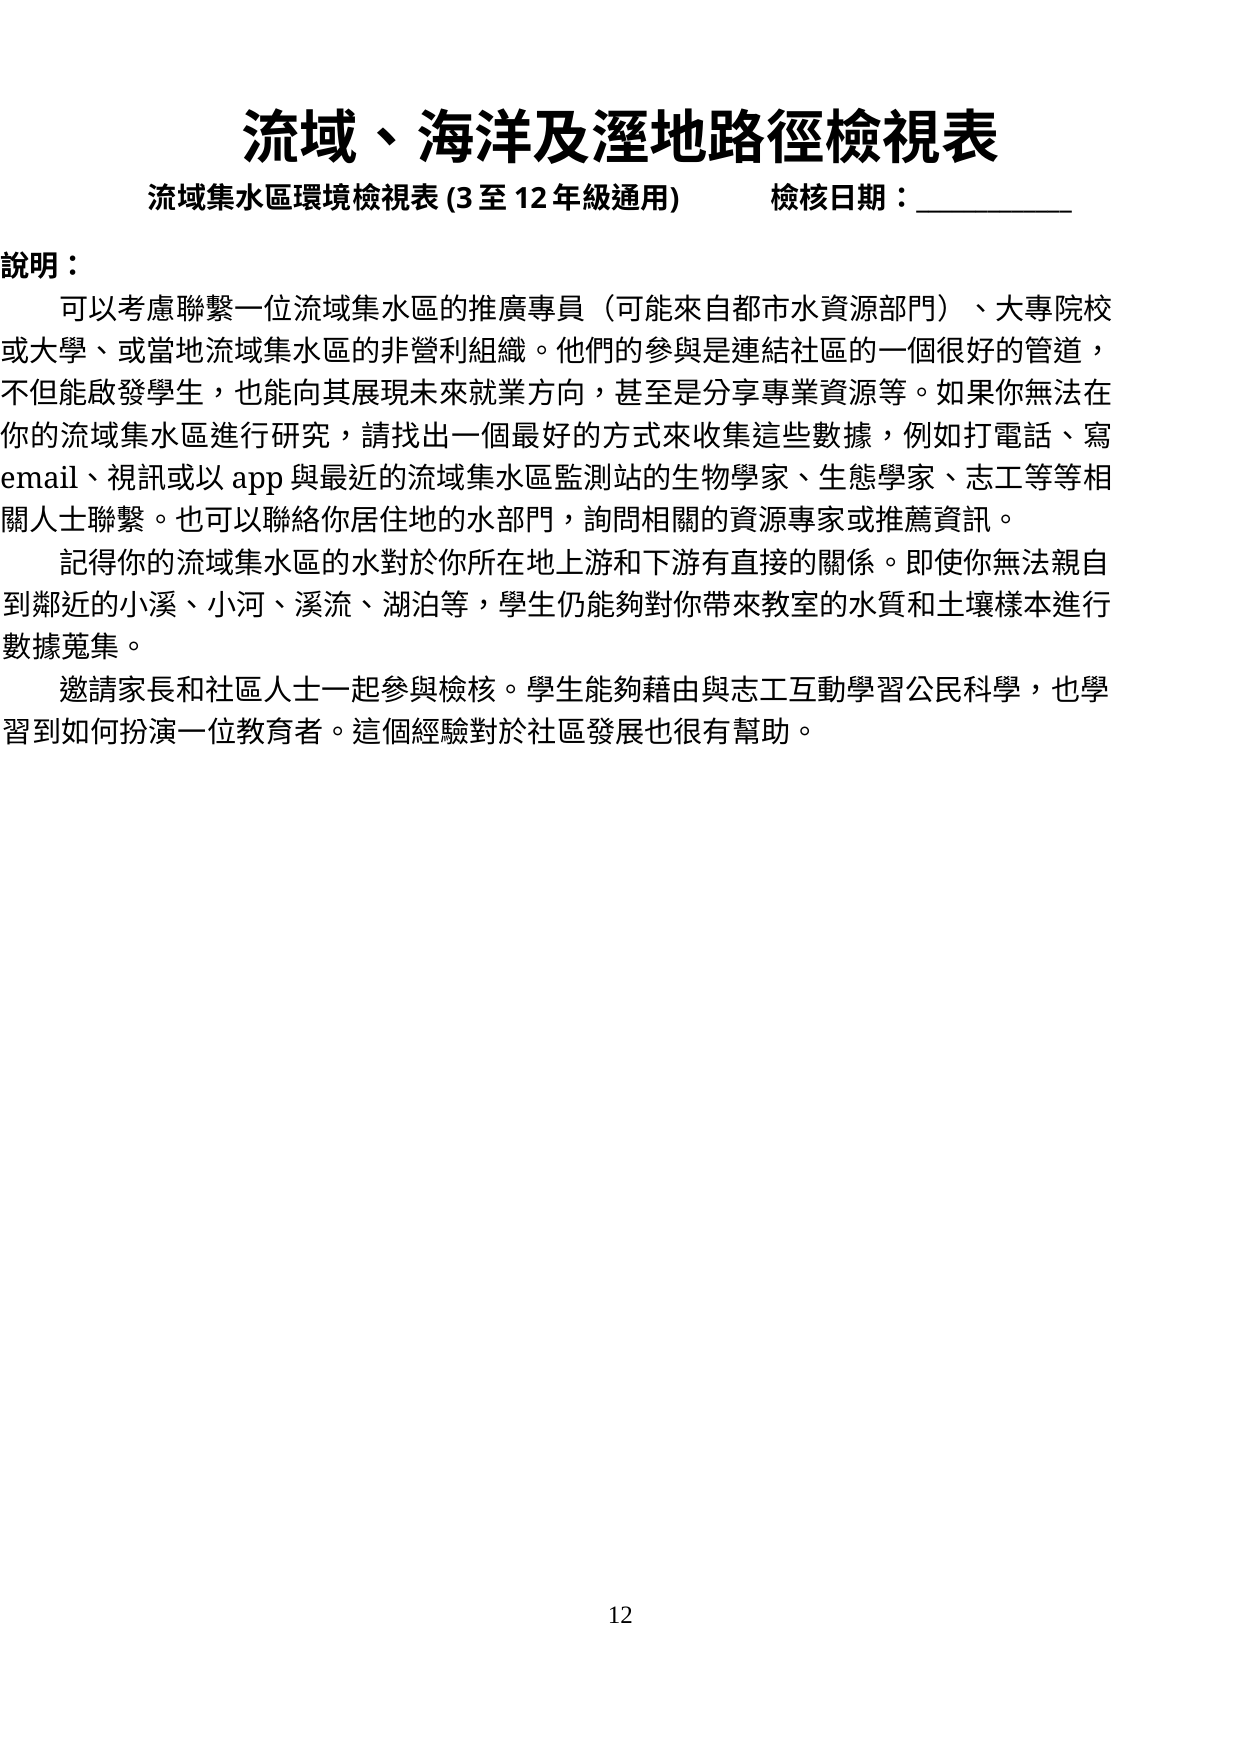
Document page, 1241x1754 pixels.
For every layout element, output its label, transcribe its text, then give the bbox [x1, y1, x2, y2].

text 流域集水區環境檢視表 (3至12年級通用) 檢核日期：_____________ [148, 175, 1092, 217]
text 可以考慮聯繫一位流域集水區的推廣專員（可能來自都市水資源部門）、大專院校或大學、或當地流域集水區的非營利組織。他們的參與是連結社區的一個很好的管道，不但能啟發學生，也能向其展現未來就業方向，甚至是分享專業資源等。如果你無法在你的流域集水區進行研究，請找出一個最好的方式來收集這些數據，例如打電話、寫email、視訊或以app與最近的流域集水區監測站的生物學家、生態學家、志工等等相關人士聯繫。也可以聯絡你居住地的水部門，詢問相關的資源專家或推薦資訊。 [0, 285, 1115, 539]
text 邀請家長和社區人士一起參與檢核。學生能夠藉由與志工互動學習公民科學，也學習到如何扮演一位教育者。這個經驗對於社區發展也很有幫助。 [3, 666, 1115, 751]
text 說明： [0, 243, 1115, 285]
text 記得你的流域集水區的水對於你所在地上游和下游有直接的關係。即使你無法親自到鄰近的小溪、小河、溪流、湖泊等，學生仍能夠對你帶來教室的水質和土壤樣本進行數據蒐集。 [3, 539, 1115, 666]
